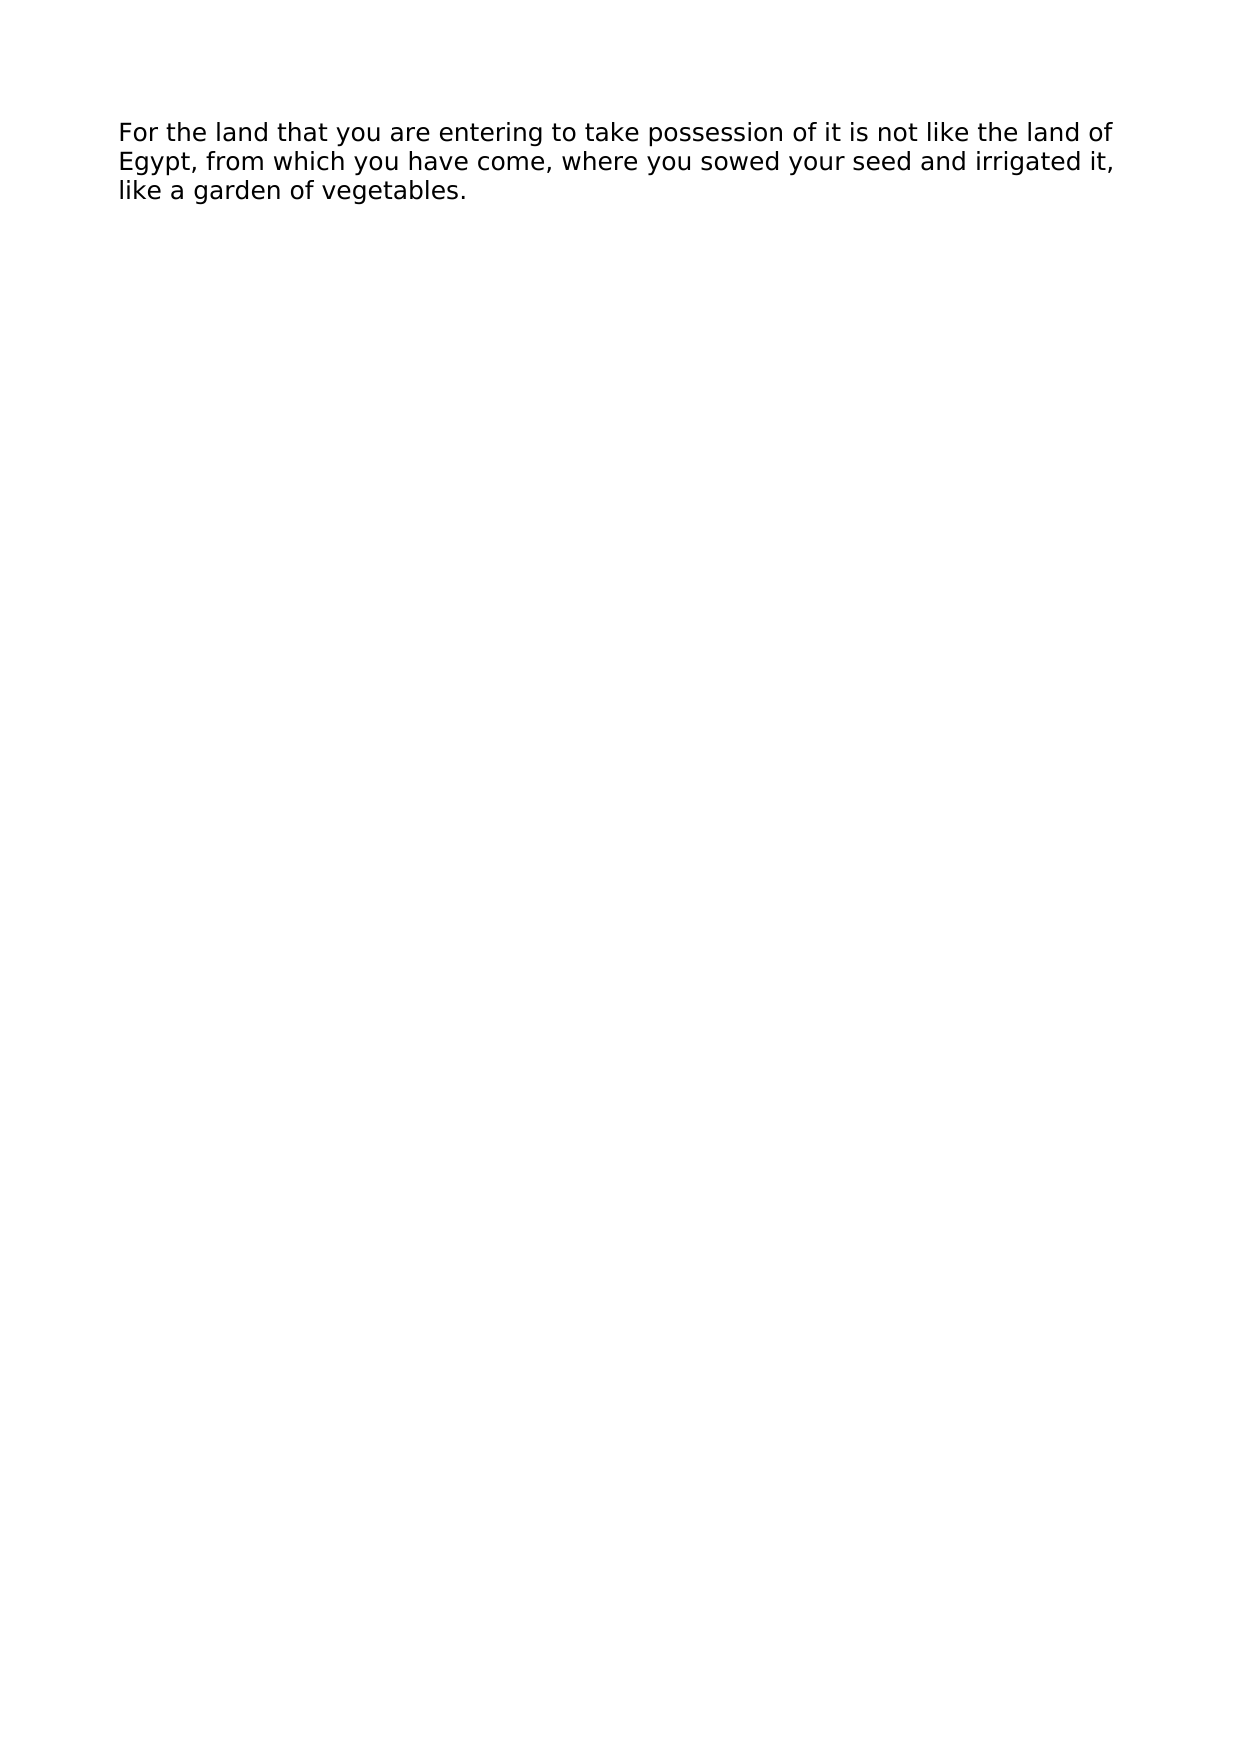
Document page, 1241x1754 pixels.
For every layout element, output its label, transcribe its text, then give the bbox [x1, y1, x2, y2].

text For the land that you are entering to take possession of it is not like the land of Egypt, from which you have come, where you sowed your seed and irrigated it, like a garden of vegetables. [118, 118, 1122, 206]
